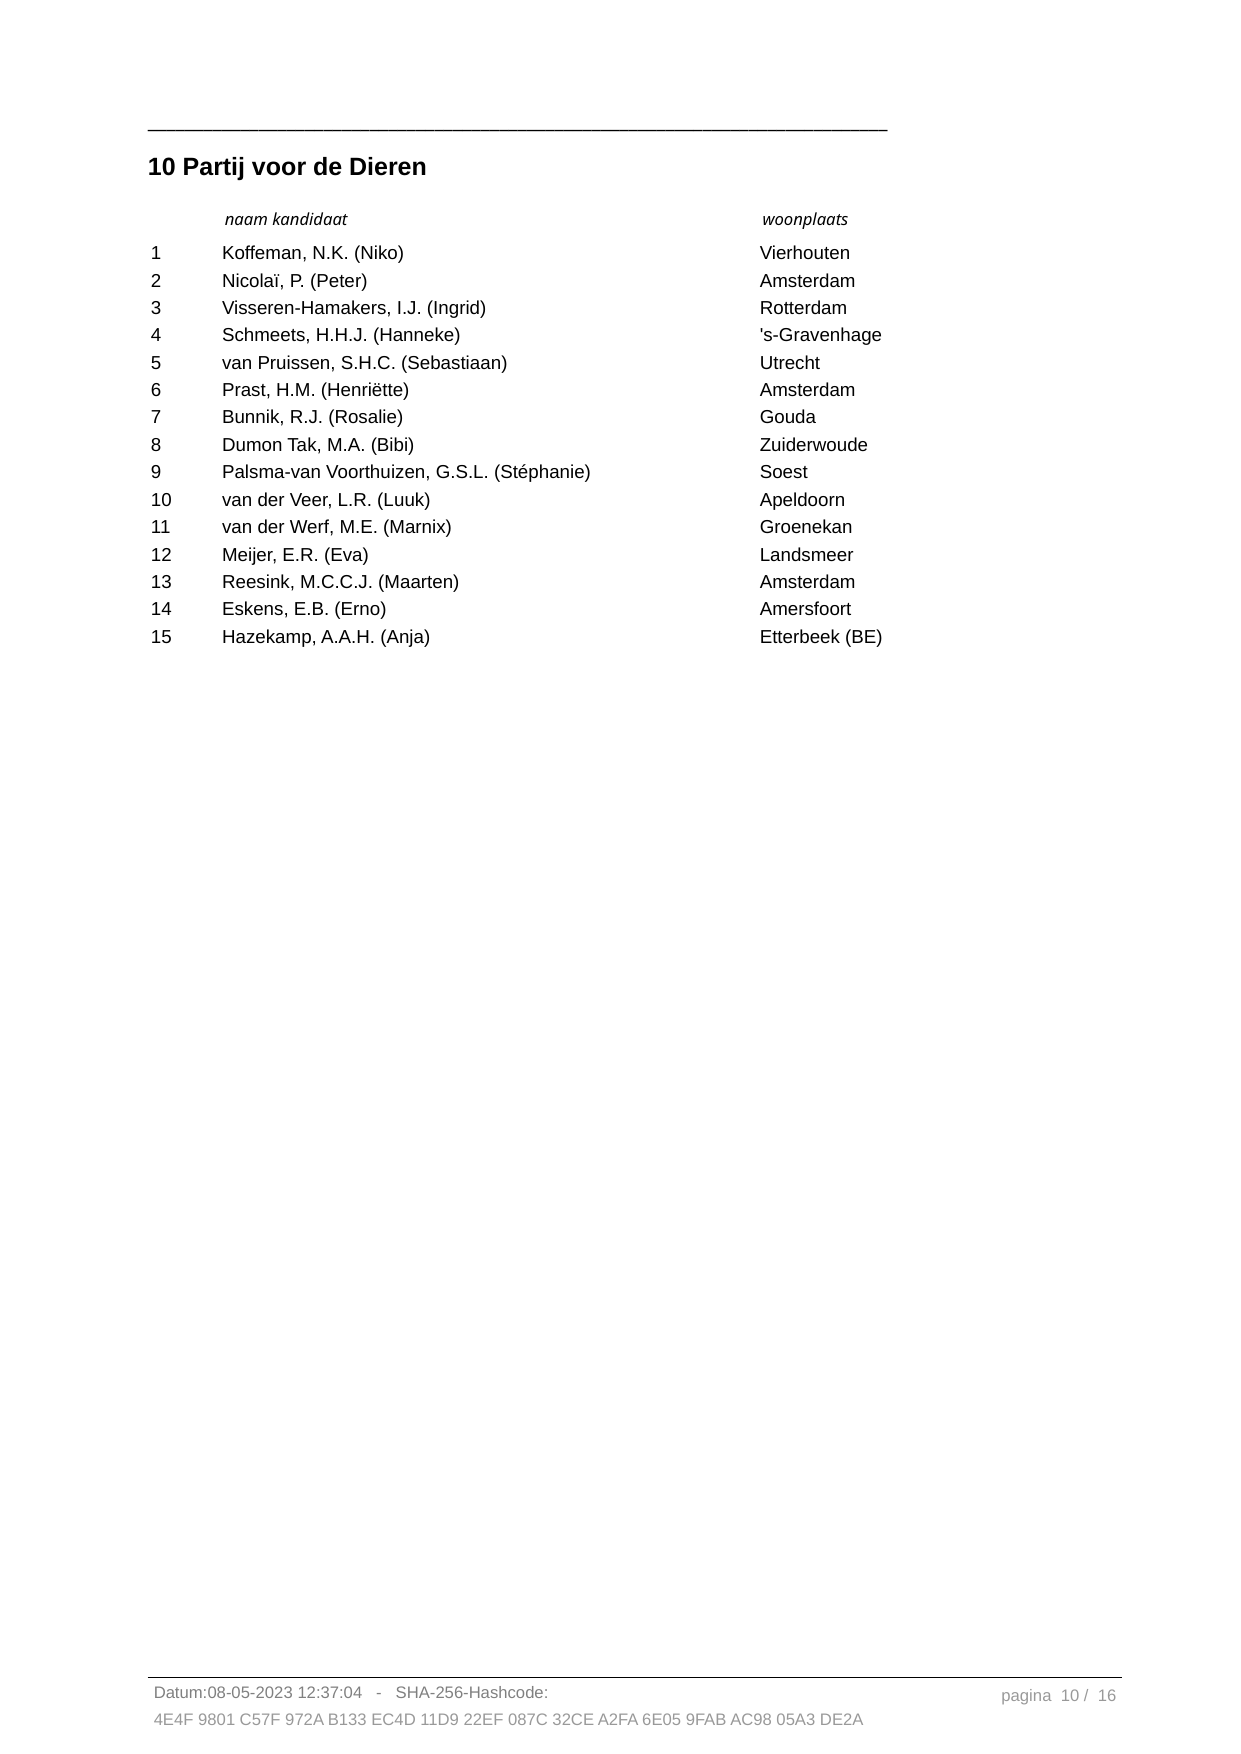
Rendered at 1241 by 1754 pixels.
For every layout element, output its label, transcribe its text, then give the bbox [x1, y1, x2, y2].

table_cell 11 [148, 513, 219, 540]
table_cell Koffeman, N.K. (Niko) [219, 239, 757, 266]
table_cell 2 [148, 266, 219, 294]
table_cell 14 [148, 595, 219, 623]
table_cell Zuiderwoude [757, 431, 1123, 458]
table_cell 12 [148, 540, 219, 568]
table_cell Prast, H.M. (Henriëtte) [219, 376, 757, 403]
table_cell 7 [148, 404, 219, 431]
table_cell Amsterdam [757, 568, 1123, 595]
table_cell Bunnik, R.J. (Rosalie) [219, 404, 757, 431]
table_cell Utrecht [757, 349, 1123, 376]
table_cell Amersfoort [757, 595, 1123, 623]
table_cell Hazekamp, A.A.H. (Anja) [219, 623, 757, 650]
table_cell 1 [148, 239, 219, 266]
table_cell Amsterdam [757, 266, 1123, 294]
table_header [148, 199, 219, 239]
table_cell 6 [148, 376, 219, 403]
table_cell 4 [148, 321, 219, 349]
text 10 Partij voor de Dieren [148, 152, 1122, 181]
table_cell Schmeets, H.H.J. (Hanneke) [219, 321, 757, 349]
table_cell Apeldoorn [757, 486, 1123, 513]
table_cell 's-Gravenhage [757, 321, 1123, 349]
table_cell Gouda [757, 404, 1123, 431]
table_cell Landsmeer [757, 540, 1123, 568]
table_cell Nicolaï, P. (Peter) [219, 266, 757, 294]
table_cell 8 [148, 431, 219, 458]
table_header naam kandidaat [219, 199, 757, 239]
table_cell Eskens, E.B. (Erno) [219, 595, 757, 623]
text ________________________________________________________________________________ [148, 106, 1122, 135]
table_cell 3 [148, 294, 219, 321]
table_cell van der Veer, L.R. (Luuk) [219, 486, 757, 513]
table_cell Amsterdam [757, 376, 1123, 403]
table_cell Reesink, M.C.C.J. (Maarten) [219, 568, 757, 595]
table_cell Etterbeek (BE) [757, 623, 1123, 650]
table_cell van der Werf, M.E. (Marnix) [219, 513, 757, 540]
table_cell van Pruissen, S.H.C. (Sebastiaan) [219, 349, 757, 376]
table_cell 10 [148, 486, 219, 513]
table_cell Rotterdam [757, 294, 1123, 321]
table_cell 5 [148, 349, 219, 376]
table_cell 9 [148, 458, 219, 486]
table_cell Palsma-van Voorthuizen, G.S.L. (Stéphanie) [219, 458, 757, 486]
table_cell Dumon Tak, M.A. (Bibi) [219, 431, 757, 458]
table_cell Visseren-Hamakers, I.J. (Ingrid) [219, 294, 757, 321]
table_cell 13 [148, 568, 219, 595]
table_cell Groenekan [757, 513, 1123, 540]
table_cell Meijer, E.R. (Eva) [219, 540, 757, 568]
table_cell 15 [148, 623, 219, 650]
table_header woonplaats [757, 199, 1123, 239]
table_cell Vierhouten [757, 239, 1123, 266]
table_cell Soest [757, 458, 1123, 486]
